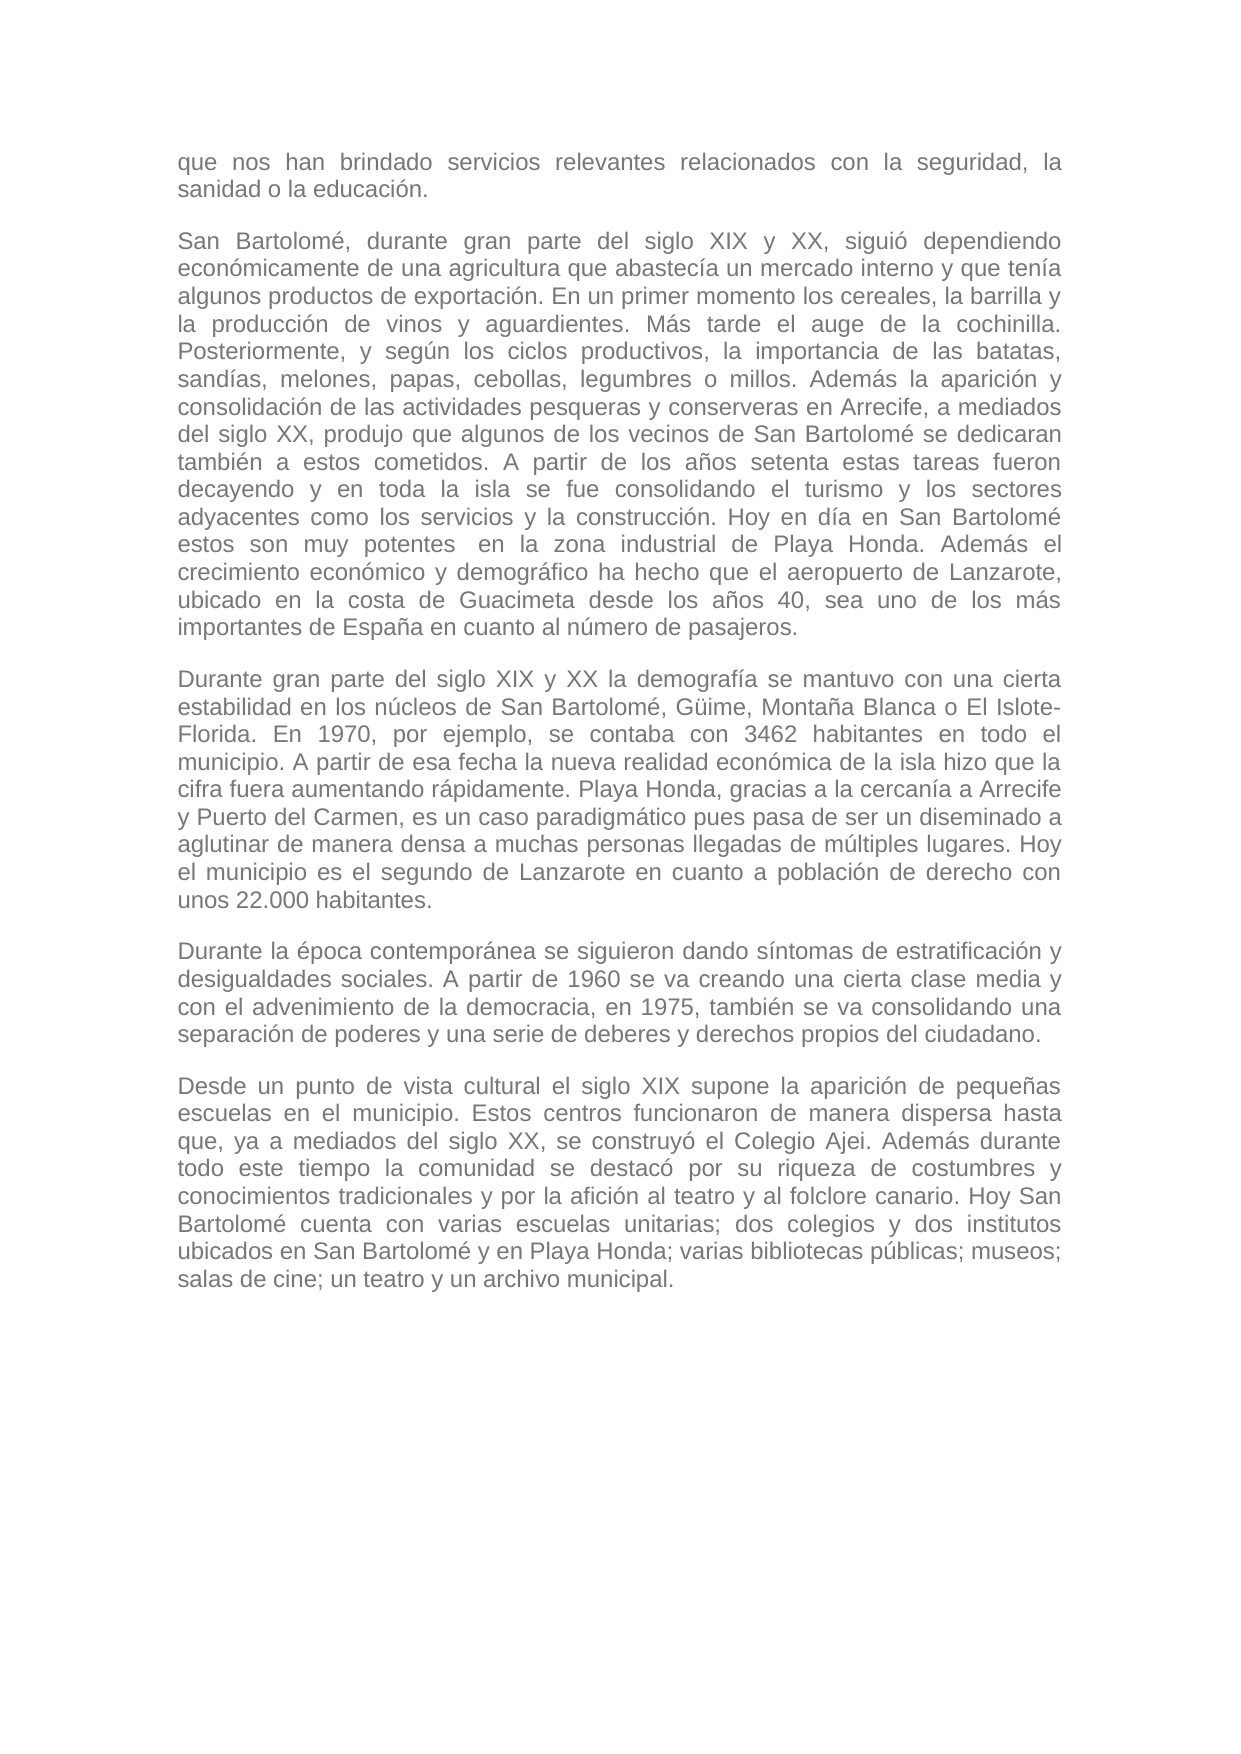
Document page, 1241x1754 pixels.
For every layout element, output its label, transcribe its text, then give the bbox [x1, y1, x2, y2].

text Durante la época contemporánea se siguieron dando síntomas de estratificación y desigualdades sociales. A partir de 1960 se va creando una cierta clase media y con el advenimiento de la democracia, en 1975, también se va consolidando una separación de poderes y una serie de deberes y derechos propios del ciudadano. [177, 937, 1063, 1048]
text Durante gran parte del siglo XIX y XX la demografía se mantuvo con una cierta estabilidad en los núcleos de San Bartolomé, Güime, Montaña Blanca o El Islote-Florida. En 1970, por ejemplo, se contaba con 3462 habitantes en todo el municipio. A partir de esa fecha la nueva realidad económica de la isla hizo que la cifra fuera aumentando rápidamente. Playa Honda, gracias a la cercanía a Arrecife y Puerto del Carmen, es un caso paradigmático pues pasa de ser un diseminado a aglutinar de manera densa a muchas personas llegadas de múltiples lugares. Hoy el municipio es el segundo de Lanzarote en cuanto a población de derecho con unos 22.000 habitantes. [177, 665, 1063, 913]
text que nos han brindado servicios relevantes relacionados con la seguridad, la sanidad o la educación. [177, 148, 1063, 203]
text San Bartolomé, durante gran parte del siglo XIX y XX, siguió dependiendo económicamente de una agricultura que abastecía un mercado interno y que tenía algunos productos de exportación. En un primer momento los cereales, la barrilla y la producción de vinos y aguardientes. Más tarde el auge de la cochinilla. Posteriormente, y según los ciclos productivos, la importancia de las batatas, sandías, melones, papas, cebollas, legumbres o millos. Además la aparición y consolidación de las actividades pesqueras y conserveras en Arrecife, a mediados del siglo XX, produjo que algunos de los vecinos de San Bartolomé se dedicaran también a estos cometidos. A partir de los años setenta estas tareas fueron decayendo y en toda la isla se fue consolidando el turismo y los sectores adyacentes como los servicios y la construcción. Hoy en día en San Bartolomé estos son muy potentes en la zona industrial de Playa Honda. Además el crecimiento económico y demográfico ha hecho que el aeropuerto de Lanzarote, ubicado en la costa de Guacimeta desde los años 40, sea uno de los más importantes de España en cuanto al número de pasajeros. [177, 227, 1063, 641]
text Desde un punto de vista cultural el siglo XIX supone la aparición de pequeñas escuelas en el municipio. Estos centros funcionaron de manera dispersa hasta que, ya a mediados del siglo XX, se construyó el Colegio Ajei. Además durante todo este tiempo la comunidad se destacó por su riqueza de costumbres y conocimientos tradicionales y por la afición al teatro y al folclore canario. Hoy San Bartolomé cuenta con varias escuelas unitarias; dos colegios y dos institutos ubicados en San Bartolomé y en Playa Honda; varias bibliotecas públicas; museos; salas de cine; un teatro y un archivo municipal. [177, 1072, 1063, 1292]
